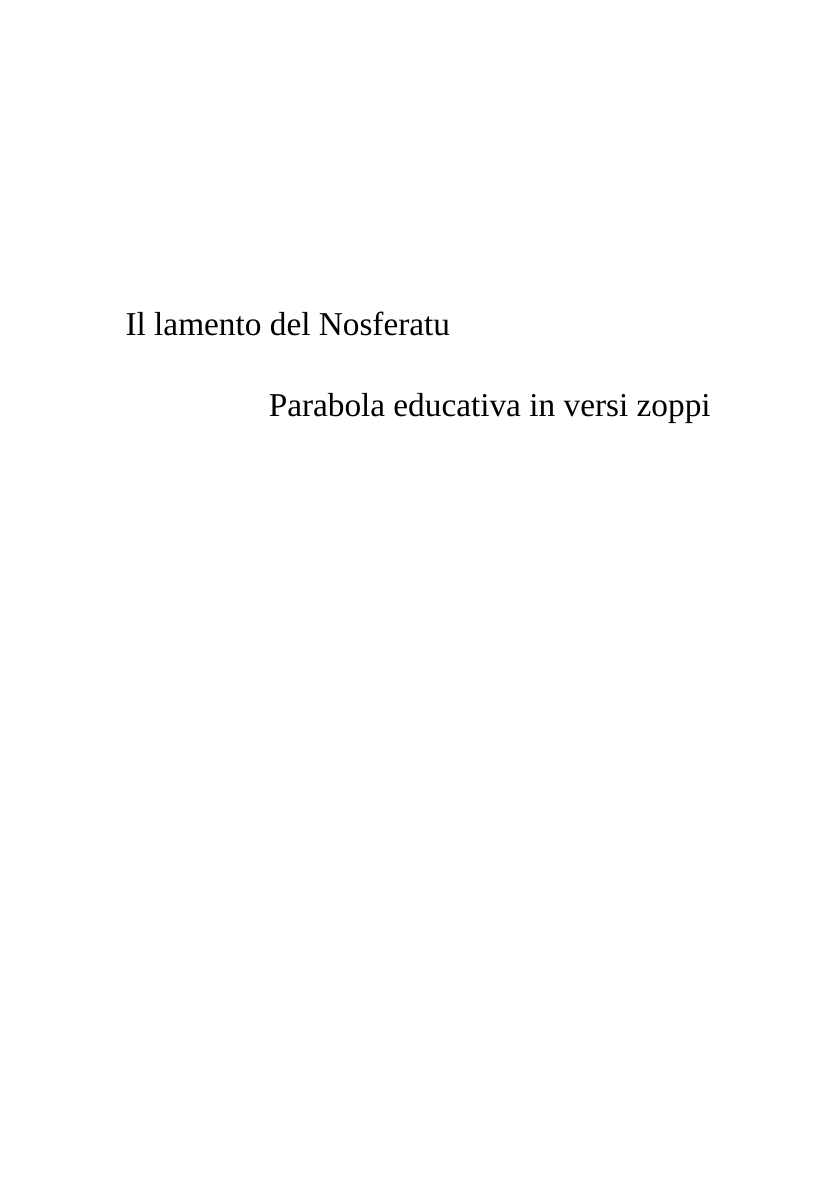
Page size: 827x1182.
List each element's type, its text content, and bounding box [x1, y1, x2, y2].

text Il lamento del Nosferatu [125, 304, 750, 342]
text Parabola educativa in versi zoppi [268, 386, 750, 424]
